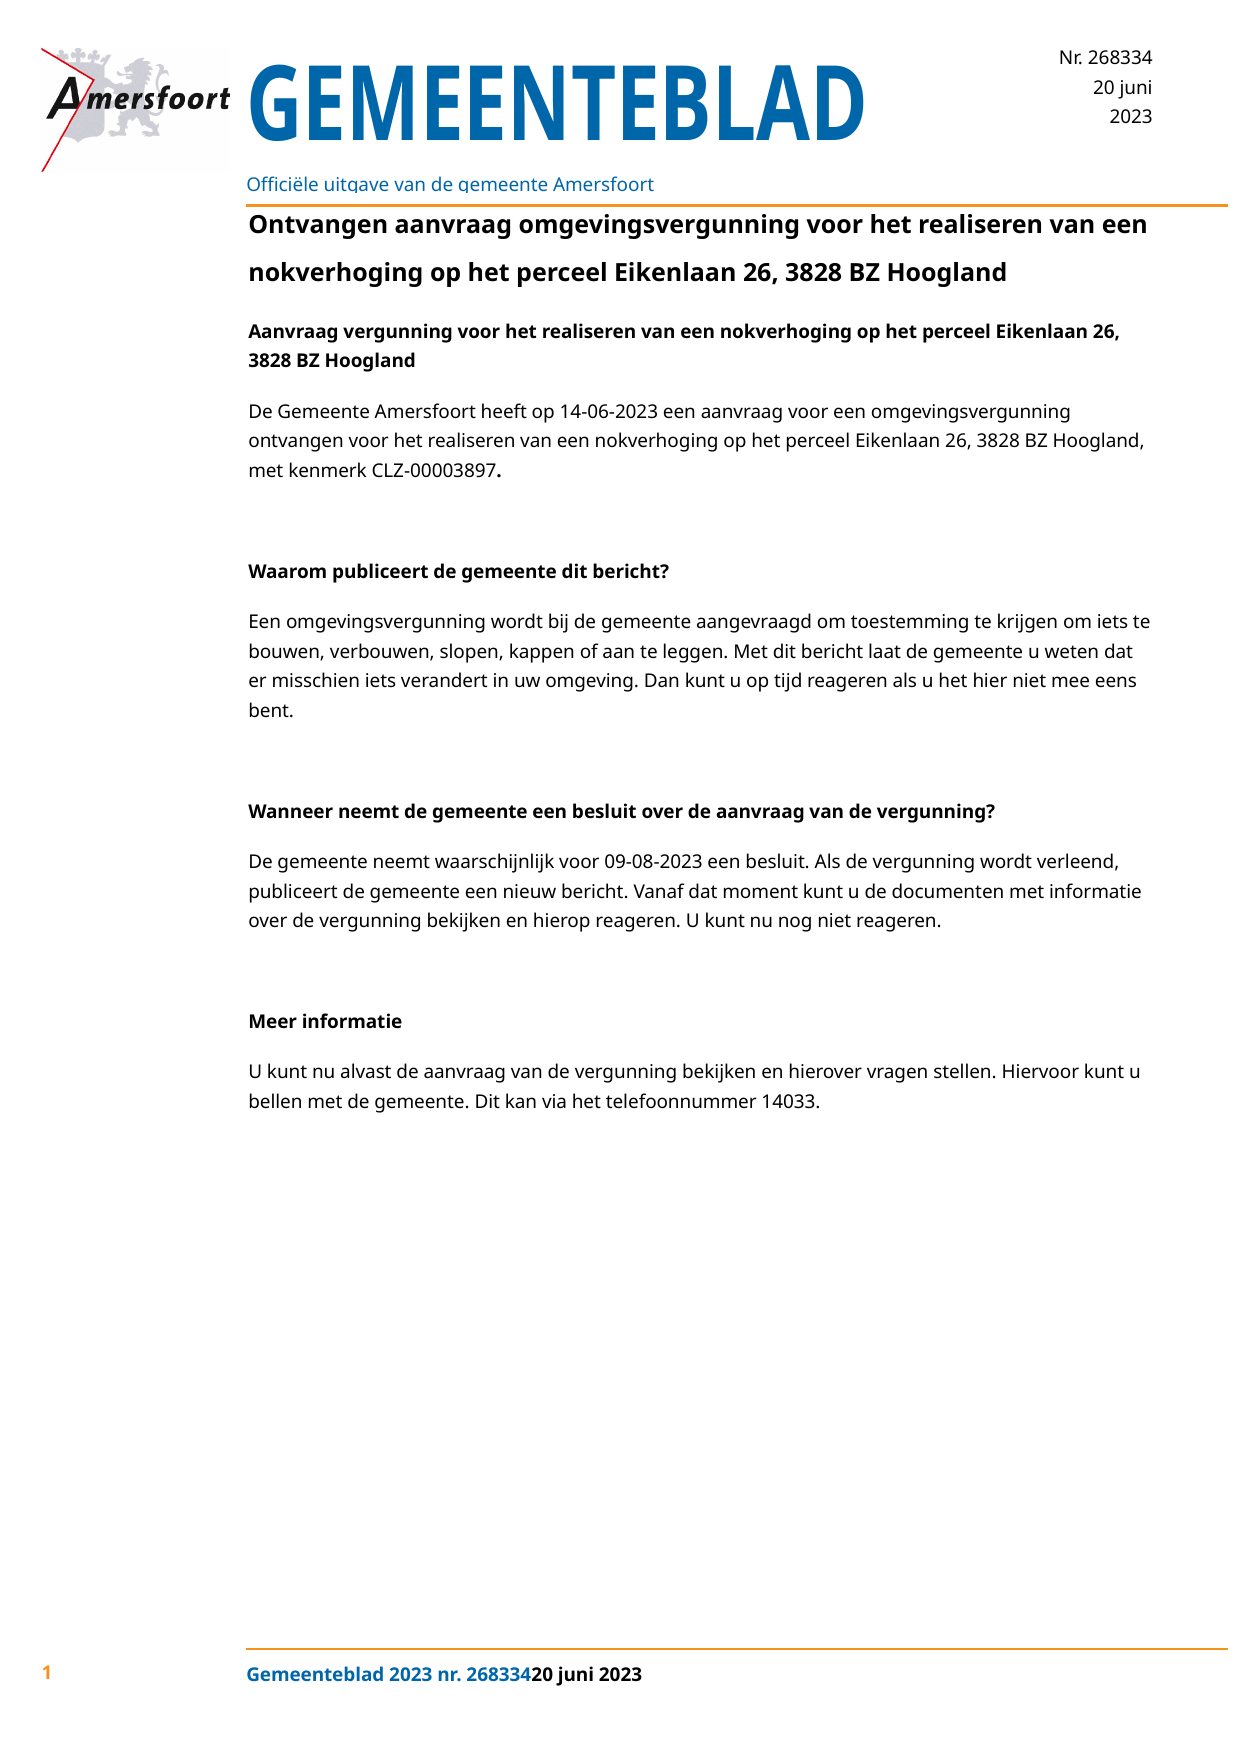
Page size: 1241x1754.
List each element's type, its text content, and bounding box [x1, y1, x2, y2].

text U kunt nu alvast de aanvraag van de vergunning bekijken en hierover vragen stellen. Hiervoor kunt u bellen met de gemeente. Dit kan via het telefoonnummer 14033. [248, 1059, 1152, 1114]
text Een omgevingsvergunning wordt bij de gemeente aangevraagd om toestemming te krijgen om iets te bouwen, verbouwen, slopen, kappen of aan te leggen. Met dit bericht laat de gemeente u weten dat er misschien iets verandert in uw omgeving. Dan kunt u op tijd reageren als u het hier niet mee eens bent. [248, 608, 1152, 723]
text De gemeente neemt waarschijnlijk voor 09-08-2023 een besluit. Als de vergunning wordt verleend, publiceert de gemeente een nieuw bericht. Vanaf dat moment kunt u de documenten met informatie over de vergunning bekijken en hierop reageren. U kunt nu nog niet reageren. [248, 848, 1152, 933]
text Ontvangen aanvraag omgevingsvergunning voor het realiseren van een nokverhoging op het perceel Eikenlaan 26, 3828 BZ Hoogland [248, 207, 1152, 288]
text De Gemeente Amersfoort heeft op 14-06-2023 een aanvraag voor een omgevingsvergunning ontvangen voor het realiseren van een nokverhoging op het perceel Eikenlaan 26, 3828 BZ Hoogland, met kenmerk CLZ-00003897. [248, 398, 1152, 483]
text Aanvraag vergunning voor het realiseren van een nokverhoging op het perceel Eikenlaan 26, 3828 BZ Hoogland [248, 318, 1152, 373]
picture [41, 47, 231, 172]
text Waarom publiceert de gemeente dit bericht? [248, 558, 1152, 584]
text Meer informatie [248, 1008, 1152, 1034]
text Wanneer neemt de gemeente een besluit over de aanvraag van de vergunning? [248, 798, 1152, 824]
